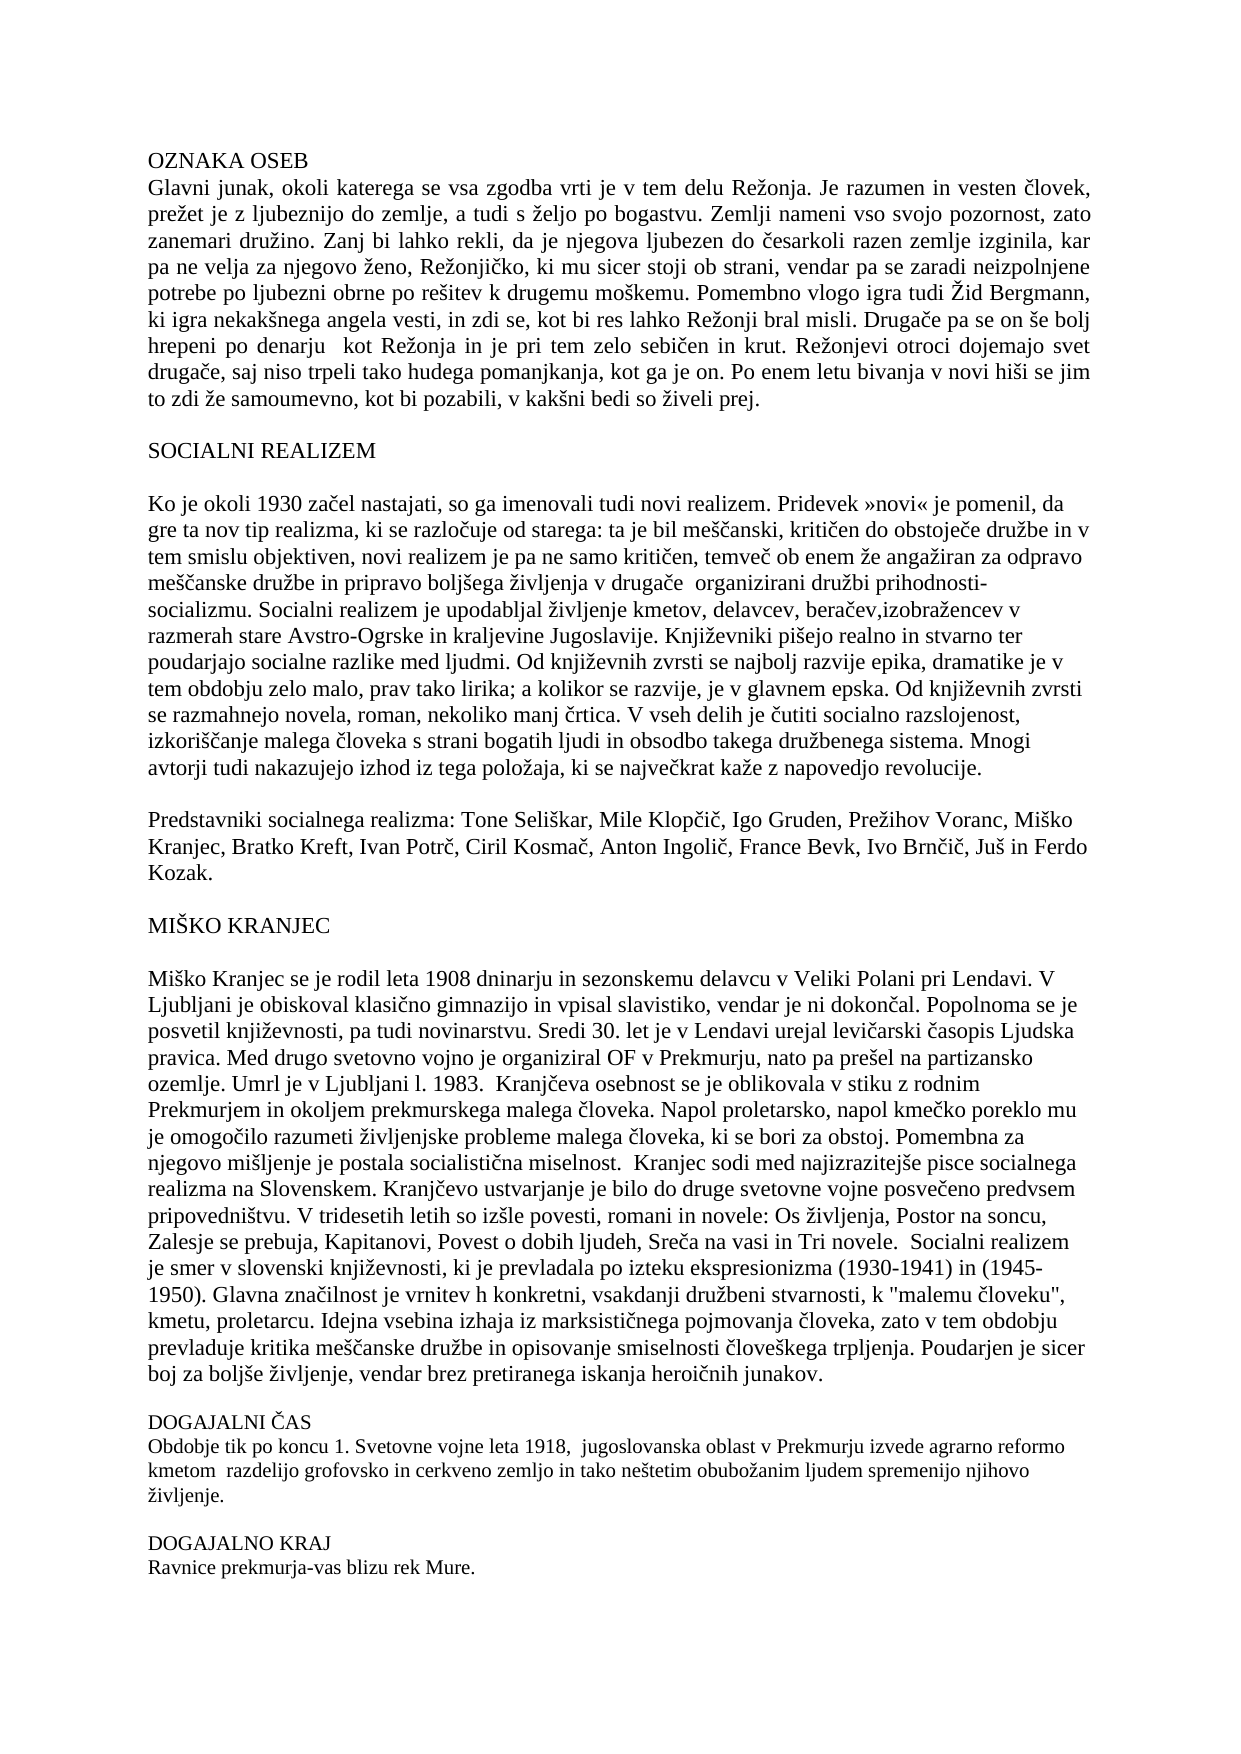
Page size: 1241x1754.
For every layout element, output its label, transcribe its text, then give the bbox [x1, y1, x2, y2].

text Ko je okoli 1930 začel nastajati, so ga imenovali tudi novi realizem. Pridevek »novi« je pomenil, da gre ta nov tip realizma, ki se razločuje od starega: ta je bil meščanski, kritičen do obstoječe družbe in v tem smislu objektiven, novi realizem je pa ne samo kritičen, temveč ob enem že angažiran za odpravo meščanske družbe in pripravo boljšega življenja v drugače organizirani družbi prihodnosti-socializmu. Socialni realizem je upodabljal življenje kmetov, delavcev, beračev,izobražencev v razmerah stare Avstro-Ogrske in kraljevine Jugoslavije. Književniki pišejo realno in stvarno ter poudarjajo socialne razlike med ljudmi. Od književnih zvrsti se najbolj razvije epika, dramatike je v tem obdobju zelo malo, prav tako lirika; a kolikor se razvije, je v glavnem epska. Od književnih zvrsti se razmahnejo novela, roman, nekoliko manj črtica. V vseh delih je čutiti socialno razslojenost, izkoriščanje malega človeka s strani bogatih ljudi in obsodbo takega družbenega sistema. Mnogi avtorji tudi nakazujejo izhod iz tega položaja, ki se največkrat kaže z napovedjo revolucije. [148, 490, 1093, 780]
text Obdobje tik po koncu 1. Svetovne vojne leta 1918, jugoslovanska oblast v Prekmurju izvede agrarno reformo kmetom razdelijo grofovsko in cerkveno zemljo in tako neštetim obubožanim ljudem spremenijo njihovo življenje. [148, 1434, 1093, 1507]
text Predstavniki socialnega realizma: Tone Seliškar, Mile Klopčič, Igo Gruden, Prežihov Voranc, Miško Kranjec, Bratko Kreft, Ivan Potrč, Ciril Kosmač, Anton Ingolič, France Bevk, Ivo Brnčič, Juš in Ferdo Kozak. [148, 806, 1093, 886]
text Glavni junak, okoli katerega se vsa zgodba vrti je v tem delu Režonja. Je razumen in vesten človek, prežet je z ljubeznijo do zemlje, a tudi s željo po bogastvu. Zemlji nameni vso svojo pozornost, zato zanemari družino. Zanj bi lahko rekli, da je njegova ljubezen do česarkoli razen zemlje izginila, kar pa ne velja za njegovo ženo, Režonjičko, ki mu sicer stoji ob strani, vendar pa se zaradi neizpolnjene potrebe po ljubezni obrne po rešitev k drugemu moškemu. Pomembno vlogo igra tudi Žid Bergmann, ki igra nekakšnega angela vesti, in zdi se, kot bi res lahko Režonji bral misli. Drugače pa se on še bolj hrepeni po denarju kot Režonja in je pri tem zelo sebičen in krut. Režonjevi otroci dojemajo svet drugače, saj niso trpeli tako hudega pomanjkanja, kot ga je on. Po enem letu bivanja v novi hiši se jim to zdi že samoumevno, kot bi pozabili, v kakšni bedi so živeli prej. [148, 174, 1093, 411]
text Ravnice prekmurja-vas blizu rek Mure. [148, 1555, 1093, 1579]
text OZNAKA OSEB [148, 148, 1093, 174]
text MIŠKO KRANJEC [148, 912, 1093, 938]
text DOGAJALNO KRAJ [148, 1531, 1093, 1555]
text DOGAJALNI ČAS [148, 1410, 1093, 1434]
text SOCIALNI REALIZEM [148, 437, 1093, 464]
text Miško Kranjec se je rodil leta 1908 dninarju in sezonskemu delavcu v Veliki Polani pri Lendavi. V Ljubljani je obiskoval klasično gimnazijo in vpisal slavistiko, vendar je ni dokončal. Popolnoma se je posvetil književnosti, pa tudi novinarstvu. Sredi 30. let je v Lendavi urejal levičarski časopis Ljudska pravica. Med drugo svetovno vojno je organiziral OF v Prekmurju, nato pa prešel na partizansko ozemlje. Umrl je v Ljubljani l. 1983. Kranjčeva osebnost se je oblikovala v stiku z rodnim Prekmurjem in okoljem prekmurskega malega človeka. Napol proletarsko, napol kmečko poreklo mu je omogočilo razumeti življenjske probleme malega človeka, ki se bori za obstoj. Pomembna za njegovo mišljenje je postala socialistična miselnost. Kranjec sodi med najizrazitejše pisce socialnega realizma na Slovenskem. Kranjčevo ustvarjanje je bilo do druge svetovne vojne posvečeno predvsem pripovedništvu. V tridesetih letih so izšle povesti, romani in novele: Os življenja, Postor na soncu, Zalesje se prebuja, Kapitanovi, Povest o dobih ljudeh, Sreča na vasi in Tri novele. Socialni realizem je smer v slovenski književnosti, ki je prevladala po izteku ekspresionizma (1930-1941) in (1945-1950). Glavna značilnost je vrnitev h konkretni, vsakdanji družbeni stvarnosti, k "malemu človeku", kmetu, proletarcu. Idejna vsebina izhaja iz marksističnega pojmovanja človeka, zato v tem obdobju prevladuje kritika meščanske družbe in opisovanje smiselnosti človeškega trpljenja. Poudarjen je sicer boj za boljše življenje, vendar brez pretiranega iskanja heroičnih junakov. [148, 964, 1093, 1386]
